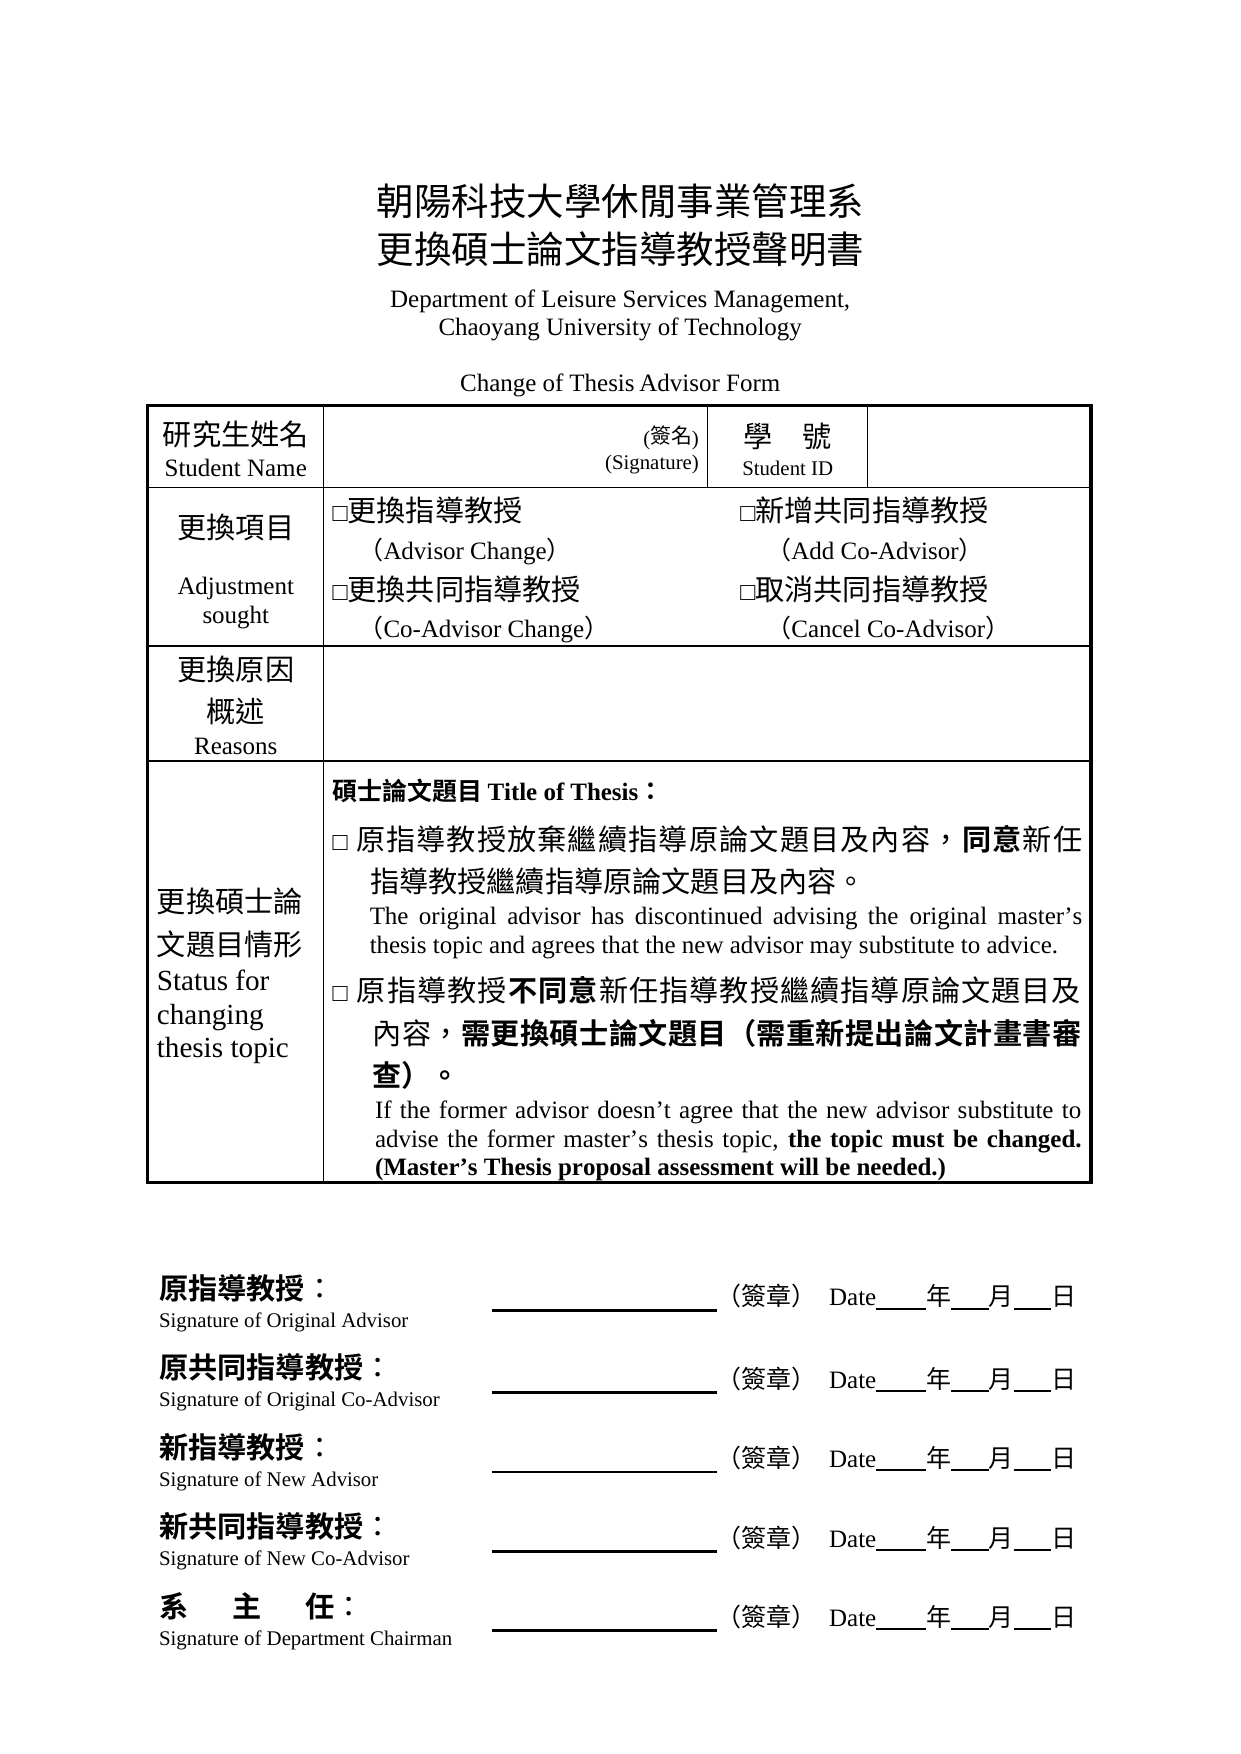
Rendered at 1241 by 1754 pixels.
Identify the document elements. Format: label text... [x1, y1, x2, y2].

table_cell （簽章） Date 年 月 日 [480, 1332, 1093, 1411]
table_header （簽章） Date 年 月 日 [480, 1247, 1093, 1332]
text 朝陽科技大學休閒事業管理系 [148, 158, 1092, 220]
table_cell 碩士論文題目Title of Thesis： □ 原指導教授放棄繼續指導原論文題目及內容，同意新任指導教授繼續指導原論文題目及內容。 The original advisor has discontinued advising the original master’s thesis topic and agrees that the new advisor may substitute to advice. □ 原指導教授不同意新任指導教授繼續指導原論文題目及內容，需更換碩士論文題目（需重新提出論文計畫書審查）。 If the former advisor doesn’t agree that the new advisor substitute to advise the former master’s thesis topic, the topic must be changed. (Master’s Thesis proposal assessment will be needed.) [324, 762, 1089, 1181]
text 更換碩士論文指導教授聲明書 [148, 220, 1092, 274]
table_cell 新共同指導教授： Signature of New Co-Advisor [148, 1491, 480, 1570]
text Change of Thesis Advisor Form [148, 341, 1092, 404]
table_header [868, 407, 1089, 486]
table_cell （簽章） Date 年 月 日 [480, 1491, 1093, 1570]
table_cell 原共同指導教授： Signature of Original Co-Advisor [148, 1332, 480, 1411]
table_cell 更換原因 概述 Reasons [149, 647, 323, 760]
table_header 學 號 Student ID [708, 407, 867, 486]
table_cell 更換碩士論文題目情形Status for changing thesis topic [149, 762, 323, 1181]
table_cell □新增共同指導教授 （Add Co-Advisor） □取消共同指導教授 （Cancel Co-Advisor） [731, 488, 1089, 645]
table_cell （簽章） Date 年 月 日 [480, 1411, 1093, 1491]
table_cell [324, 647, 1089, 760]
table_cell □更換指導教授 （Advisor Change） □更換共同指導教授 （Co-Advisor Change） [324, 488, 731, 645]
table_cell 新指導教授： Signature of New Advisor [148, 1411, 480, 1491]
text Department of Leisure Services Management, Chaoyang University of Technology [148, 284, 1092, 341]
table_header (簽名) (Signature) [324, 407, 707, 486]
table_cell 系 主 任： Signature of Department Chairman [148, 1570, 480, 1650]
table_cell 更換項目 Adjustment sought [149, 488, 323, 645]
table_header 原指導教授： Signature of Original Advisor [148, 1247, 480, 1332]
table_header 研究生姓名 Student Name [149, 407, 323, 486]
table_cell （簽章） Date 年 月 日 [480, 1570, 1093, 1650]
